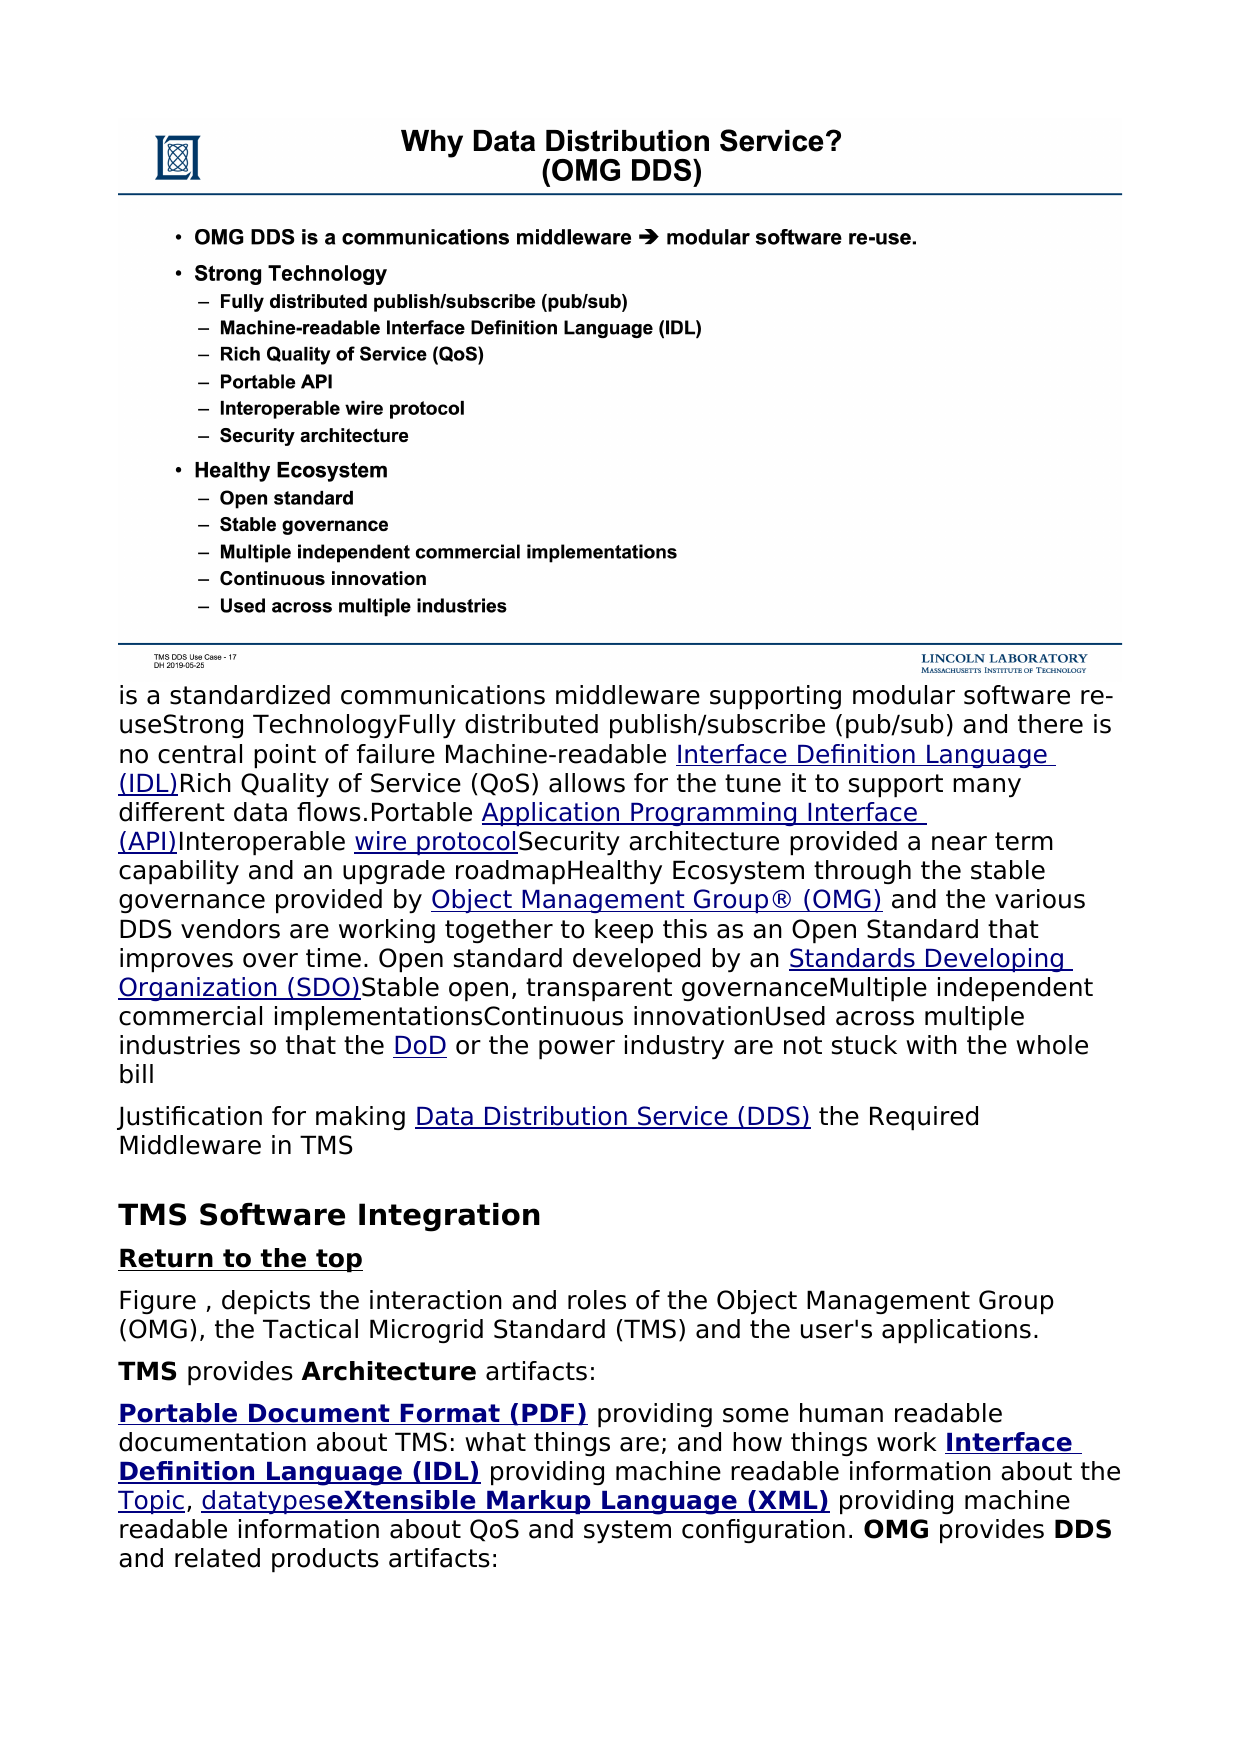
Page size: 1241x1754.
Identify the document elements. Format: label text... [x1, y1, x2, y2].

text Return to the top [118, 1245, 1122, 1274]
text Figure , depicts the interaction and roles of the Object Management Group (OMG), the Tactical Microgrid Standard (TMS) and the user's applications. [118, 1286, 1122, 1345]
picture [118, 118, 1123, 682]
text TMS provides Architecture artifacts: [118, 1357, 1122, 1386]
text is a standardized communications middleware supporting modular software re-useStrong TechnologyFully distributed publish/subscribe (pub/sub) and there is no central point of failure Machine-readable Interface Definition Language (IDL)Rich Quality of Service (QoS) allows for the tune it to support many different data flows.Portable Application Programming Interface (API)Interoperable wire protocolSecurity architecture provided a near term capability and an upgrade roadmapHealthy Ecosystem through the stable governance provided by Object Management Group® (OMG) and the various DDS vendors are working together to keep this as an Open Standard that improves over time. Open standard developed by an Standards Developing Organization (SDO)Stable open, transparent governanceMultiple independent commercial implementationsContinuous innovationUsed across multiple industries so that the DoD or the power industry are not stuck with the whole bill [118, 682, 1122, 1090]
text Justification for making Data Distribution Service (DDS) the Required Middleware in TMS [118, 1102, 1122, 1161]
subtitle TMS Software Integration [118, 1198, 1122, 1232]
text Portable Document Format (PDF) providing some human readable documentation about TMS: what things are; and how things work Interface Definition Language (IDL) providing machine readable information about the Topic, datatypeseXtensible Markup Language (XML) providing machine readable information about QoS and system configuration. OMG provides DDS and related products artifacts: [118, 1399, 1122, 1574]
